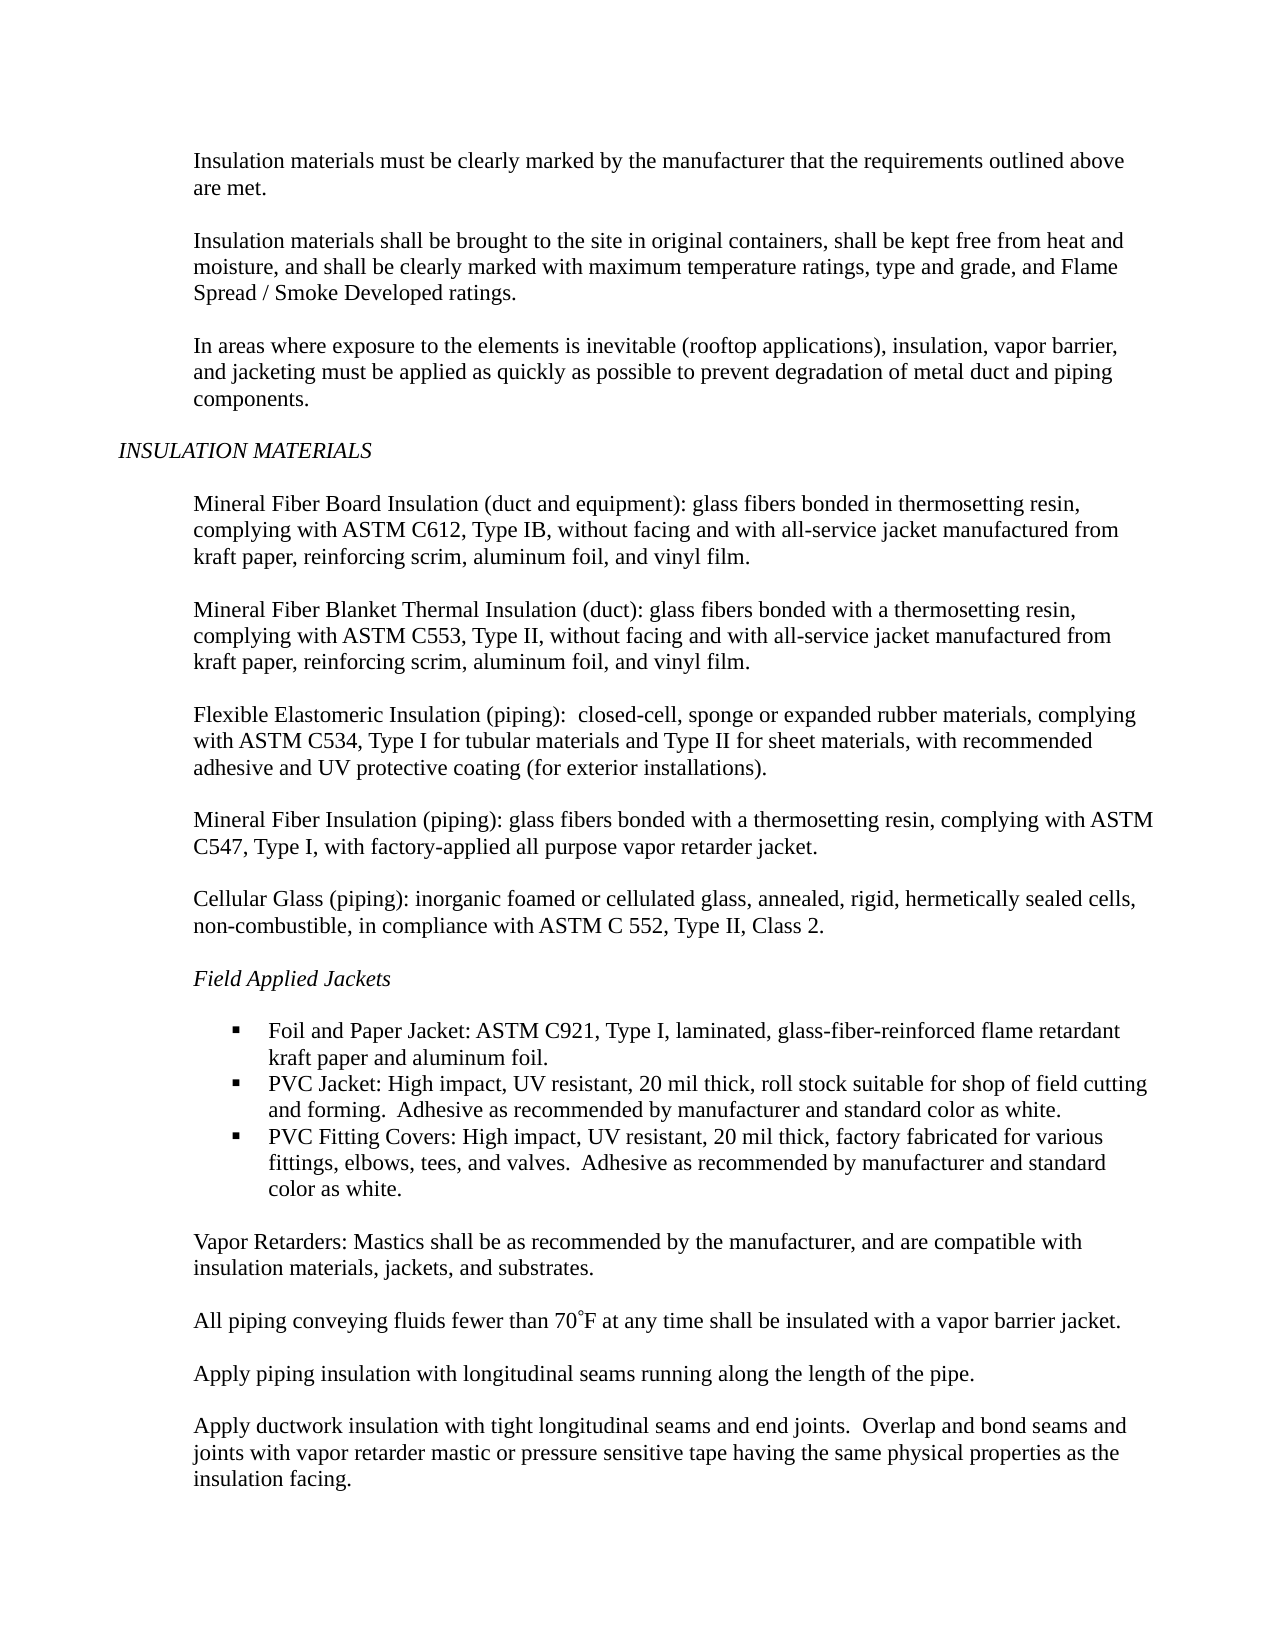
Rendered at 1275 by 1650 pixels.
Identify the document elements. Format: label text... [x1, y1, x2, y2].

list PVC Jacket: High impact, UV resistant, 20 mil thick, roll stock suitable for shop of field cutting and forming. Adhesive as recommended by manufacturer and standard color as white. [231, 1070, 1157, 1123]
text Insulation materials must be clearly marked by the manufacturer that the requirements outlined above are met. [193, 148, 1157, 200]
text Field Applied Jackets [193, 964, 1157, 991]
text In areas where exposure to the elements is inevitable (rooftop applications), insulation, vapor barrier, and jacketing must be applied as quickly as possible to prevent degradation of metal duct and piping components. [193, 332, 1157, 411]
text Apply piping insulation with longitudinal seams running along the length of the pipe. [193, 1360, 1157, 1386]
text Vapor Retarders: Mastics shall be as recommended by the manufacturer, and are compatible with insulation materials, jackets, and substrates. [193, 1228, 1157, 1281]
text Mineral Fiber Insulation (piping): glass fibers bonded with a thermosetting resin, complying with ASTM C547, Type I, with factory-applied all purpose vapor retarder jacket. [193, 806, 1157, 859]
text Mineral Fiber Board Insulation (duct and equipment): glass fibers bonded in thermosetting resin, complying with ASTM C612, Type IB, without facing and with all-service jacket manufactured from kraft paper, reinforcing scrim, aluminum foil, and vinyl film. [193, 490, 1157, 569]
text INSULATION MATERIALS [118, 437, 1157, 464]
text Mineral Fiber Blanket Thermal Insulation (duct): glass fibers bonded with a thermosetting resin, complying with ASTM C553, Type II, without facing and with all-service jacket manufactured from kraft paper, reinforcing scrim, aluminum foil, and vinyl film. [193, 596, 1157, 675]
list Foil and Paper Jacket: ASTM C921, Type I, laminated, glass-fiber-reinforced flame retardant kraft paper and aluminum foil. [231, 1017, 1157, 1070]
text Insulation materials shall be brought to the site in original containers, shall be kept free from heat and moisture, and shall be clearly marked with maximum temperature ratings, type and grade, and Flame Spread / Smoke Developed ratings. [193, 227, 1157, 306]
text Apply ductwork insulation with tight longitudinal seams and end joints. Overlap and bond seams and joints with vapor retarder mastic or pressure sensitive tape having the same physical properties as the insulation facing. [193, 1413, 1157, 1492]
text Flexible Elastomeric Insulation (piping): closed-cell, sponge or expanded rubber materials, complying with ASTM C534, Type I for tubular materials and Type II for sheet materials, with recommended adhesive and UV protective coating (for exterior installations). [193, 701, 1157, 780]
text Cellular Glass (piping): inorganic foamed or cellulated glass, annealed, rigid, hermetically sealed cells, non-combustible, in compliance with ASTM C 552, Type II, Class 2. [193, 886, 1157, 938]
text All piping conveying fluids fewer than 70F at any time shall be insulated with a vapor barrier jacket. [193, 1307, 1157, 1333]
list PVC Fitting Covers: High impact, UV resistant, 20 mil thick, factory fabricated for various fittings, elbows, tees, and valves. Adhesive as recommended by manufacturer and standard color as white. [231, 1123, 1157, 1202]
